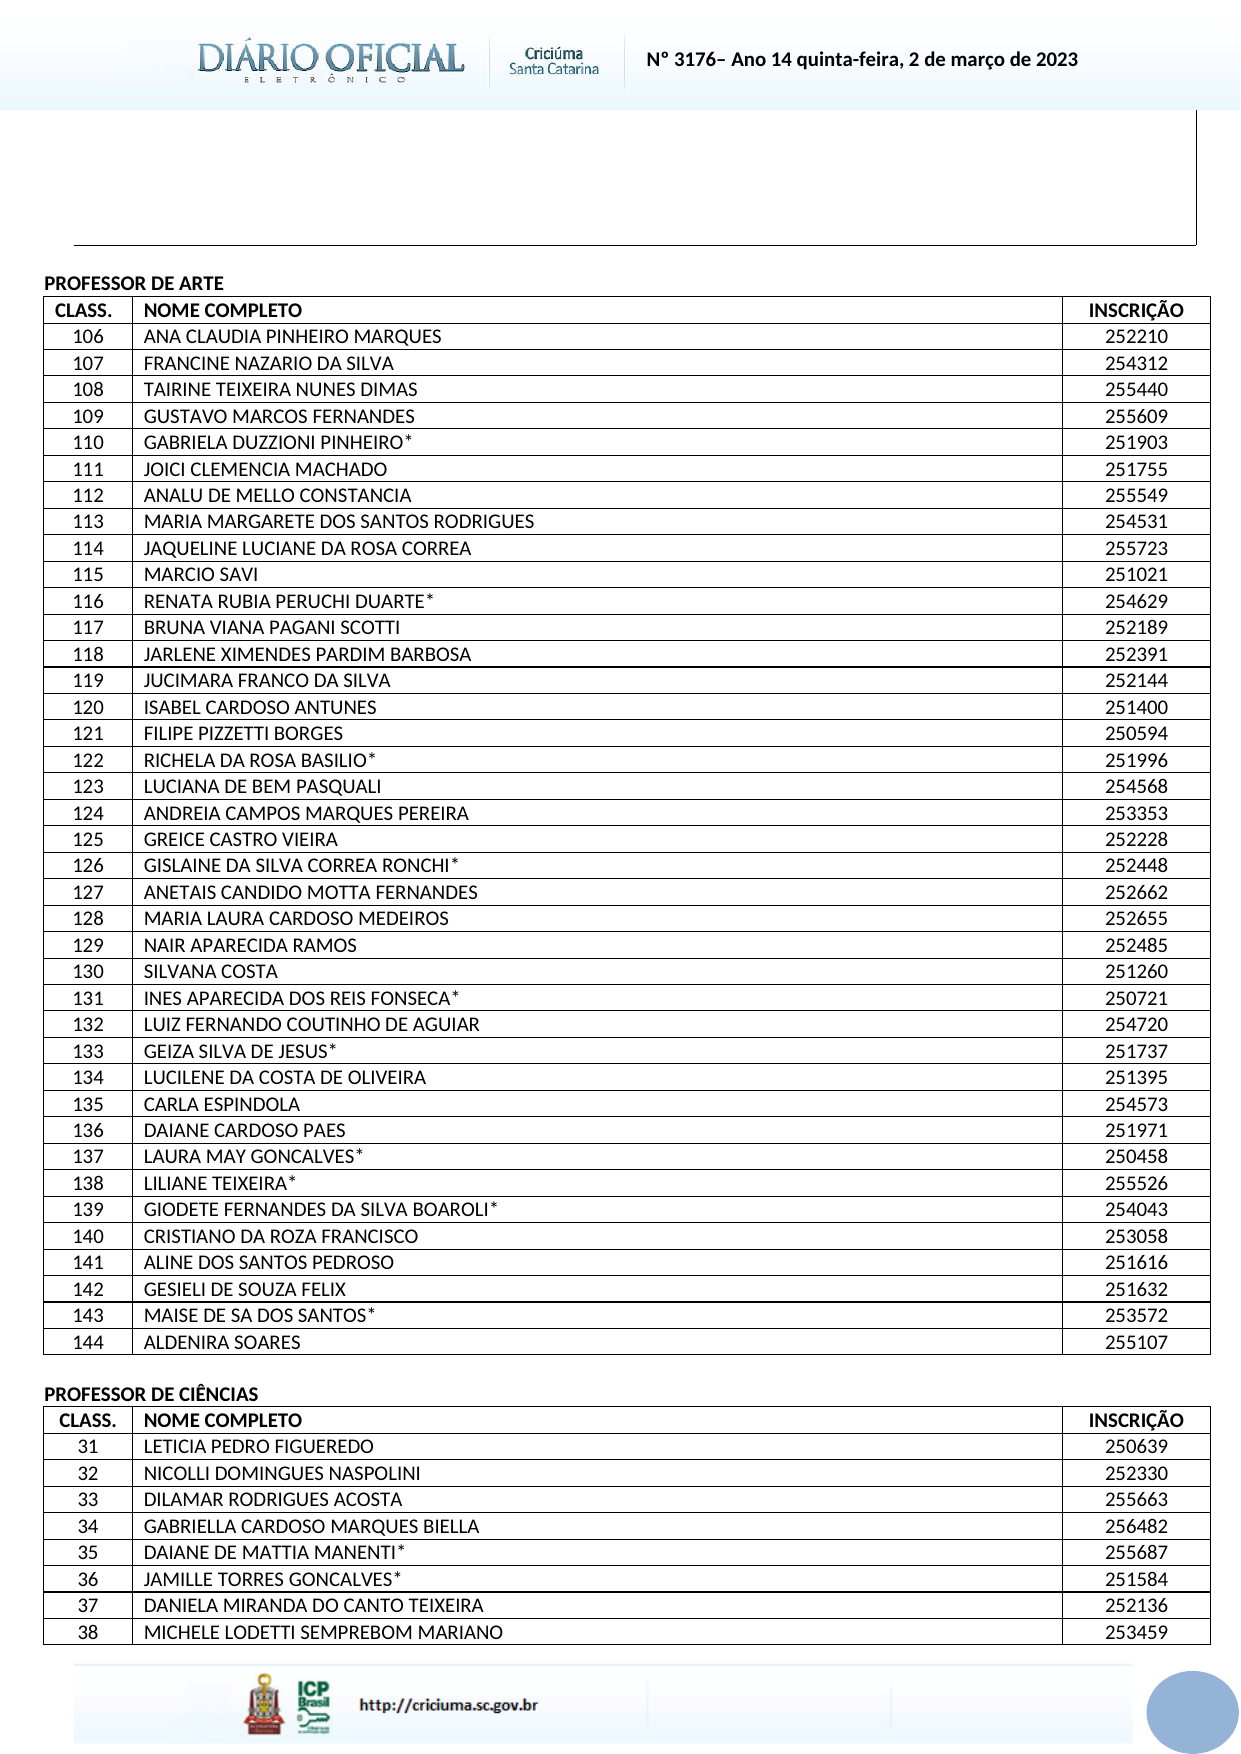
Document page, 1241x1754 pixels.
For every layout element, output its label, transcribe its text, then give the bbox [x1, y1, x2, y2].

table_cell 250458 [1063, 1144, 1210, 1169]
table_cell GABRIELA DUZZIONI PINHEIRO* [133, 429, 1062, 455]
table_cell 251395 [1063, 1064, 1210, 1090]
table_cell DAIANE DE MATTIA MANENTI* [133, 1540, 1062, 1565]
table_cell ALDENIRA SOARES [133, 1329, 1062, 1354]
table_cell JUCIMARA FRANCO DA SILVA [133, 668, 1062, 693]
table_cell 255723 [1063, 535, 1210, 561]
table_cell 252330 [1063, 1460, 1210, 1486]
table_cell 253058 [1063, 1223, 1210, 1248]
table_cell 112 [44, 482, 132, 508]
table_cell GEIZA SILVA DE JESUS* [133, 1038, 1062, 1063]
table_cell 132 [44, 1011, 132, 1037]
table_cell 37 [44, 1593, 132, 1618]
table_cell 116 [44, 588, 132, 613]
table_cell RICHELA DA ROSA BASILIO* [133, 747, 1062, 772]
table_cell GESIELI DE SOUZA FELIX [133, 1276, 1062, 1301]
table_cell RENATA RUBIA PERUCHI DUARTE* [133, 588, 1062, 613]
table_cell 127 [44, 879, 132, 904]
table_cell 255526 [1063, 1170, 1210, 1196]
table_cell CRISTIANO DA ROZA FRANCISCO [133, 1223, 1062, 1248]
table_cell 255663 [1063, 1487, 1210, 1512]
table_cell 130 [44, 959, 132, 984]
table_cell 251737 [1063, 1038, 1210, 1063]
table_cell 144 [44, 1329, 132, 1354]
table_cell 38 [44, 1619, 132, 1644]
table_cell 254573 [1063, 1091, 1210, 1116]
table_cell 252210 [1063, 324, 1210, 349]
table_cell 253572 [1063, 1303, 1210, 1328]
table_cell INES APARECIDA DOS REIS FONSECA* [133, 985, 1062, 1010]
table_cell 34 [44, 1513, 132, 1538]
text PROFESSOR DE ARTE [44, 271, 1196, 296]
table_cell 254568 [1063, 773, 1210, 799]
table_cell 32 [44, 1460, 132, 1486]
table_cell 251996 [1063, 747, 1210, 772]
table_cell DILAMAR RODRIGUES ACOSTA [133, 1487, 1062, 1512]
table_cell 118 [44, 641, 132, 666]
table_cell JARLENE XIMENDES PARDIM BARBOSA [133, 641, 1062, 666]
table_cell 106 [44, 324, 132, 349]
table_cell 252448 [1063, 853, 1210, 878]
table_cell 255609 [1063, 403, 1210, 428]
table_cell LAURA MAY GONCALVES* [133, 1144, 1062, 1169]
table_cell GABRIELLA CARDOSO MARQUES BIELLA [133, 1513, 1062, 1538]
table_cell 31 [44, 1434, 132, 1459]
table_cell 121 [44, 720, 132, 746]
table_cell SILVANA COSTA [133, 959, 1062, 984]
table_cell 128 [44, 906, 132, 931]
table_cell 122 [44, 747, 132, 772]
table_cell 252189 [1063, 615, 1210, 640]
table_cell TAIRINE TEIXEIRA NUNES DIMAS [133, 376, 1062, 402]
table_cell 110 [44, 429, 132, 455]
table_header INSCRIÇÃO [1063, 297, 1210, 322]
table_header NOME COMPLETO [133, 1407, 1062, 1433]
table_cell 252662 [1063, 879, 1210, 904]
table_cell 255107 [1063, 1329, 1210, 1354]
table_cell 138 [44, 1170, 132, 1196]
table_cell 251903 [1063, 429, 1210, 455]
table_cell 255687 [1063, 1540, 1210, 1565]
table_cell 124 [44, 800, 132, 825]
table_cell 33 [44, 1487, 132, 1512]
table_cell NAIR APARECIDA RAMOS [133, 932, 1062, 957]
table_cell 115 [44, 562, 132, 587]
table_cell DANIELA MIRANDA DO CANTO TEIXEIRA [133, 1593, 1062, 1618]
table_cell 135 [44, 1091, 132, 1116]
table_cell 251632 [1063, 1276, 1210, 1301]
table_cell 142 [44, 1276, 132, 1301]
table_cell 250639 [1063, 1434, 1210, 1459]
table_cell JAMILLE TORRES GONCALVES* [133, 1566, 1062, 1591]
table_cell 251755 [1063, 456, 1210, 481]
table_cell MARIA LAURA CARDOSO MEDEIROS [133, 906, 1062, 931]
table_cell GIODETE FERNANDES DA SILVA BOAROLI* [133, 1197, 1062, 1222]
table_cell 114 [44, 535, 132, 561]
table_cell 107 [44, 350, 132, 375]
table_cell 251260 [1063, 959, 1210, 984]
table_header INSCRIÇÃO [1063, 1407, 1210, 1433]
table_cell 254531 [1063, 509, 1210, 534]
table_cell 252136 [1063, 1593, 1210, 1618]
table_cell 131 [44, 985, 132, 1010]
table_cell LUCIANA DE BEM PASQUALI [133, 773, 1062, 799]
table_cell 251971 [1063, 1117, 1210, 1143]
table_cell FILIPE PIZZETTI BORGES [133, 720, 1062, 746]
table_cell 111 [44, 456, 132, 481]
table_header CLASS. [44, 1407, 132, 1433]
table_cell 251584 [1063, 1566, 1210, 1591]
table_cell 35 [44, 1540, 132, 1565]
table_cell 117 [44, 615, 132, 640]
table_cell BRUNA VIANA PAGANI SCOTTI [133, 615, 1062, 640]
table_cell MARCIO SAVI [133, 562, 1062, 587]
table_cell 250721 [1063, 985, 1210, 1010]
table_cell ALINE DOS SANTOS PEDROSO [133, 1250, 1062, 1275]
table_cell 140 [44, 1223, 132, 1248]
table_cell 255440 [1063, 376, 1210, 402]
table_cell 250594 [1063, 720, 1210, 746]
table_cell 254043 [1063, 1197, 1210, 1222]
table_cell LETICIA PEDRO FIGUEREDO [133, 1434, 1062, 1459]
table_cell ANETAIS CANDIDO MOTTA FERNANDES [133, 879, 1062, 904]
table_cell 108 [44, 376, 132, 402]
table_cell LUIZ FERNANDO COUTINHO DE AGUIAR [133, 1011, 1062, 1037]
table_cell LUCILENE DA COSTA DE OLIVEIRA [133, 1064, 1062, 1090]
table_cell 143 [44, 1303, 132, 1328]
table_cell 120 [44, 694, 132, 719]
table_cell 252655 [1063, 906, 1210, 931]
table_cell GISLAINE DA SILVA CORREA RONCHI* [133, 853, 1062, 878]
table_cell LILIANE TEIXEIRA* [133, 1170, 1062, 1196]
table_cell 252485 [1063, 932, 1210, 957]
table_cell ANALU DE MELLO CONSTANCIA [133, 482, 1062, 508]
table_cell 123 [44, 773, 132, 799]
table_cell DAIANE CARDOSO PAES [133, 1117, 1062, 1143]
table_cell 253459 [1063, 1619, 1210, 1644]
table_cell 137 [44, 1144, 132, 1169]
table_cell CARLA ESPINDOLA [133, 1091, 1062, 1116]
table_cell ANDREIA CAMPOS MARQUES PEREIRA [133, 800, 1062, 825]
table_cell 254720 [1063, 1011, 1210, 1037]
table_cell 252144 [1063, 668, 1210, 693]
table_cell 256482 [1063, 1513, 1210, 1538]
table_cell 255549 [1063, 482, 1210, 508]
table_cell NICOLLI DOMINGUES NASPOLINI [133, 1460, 1062, 1486]
table_cell 251616 [1063, 1250, 1210, 1275]
table_cell 254629 [1063, 588, 1210, 613]
table_cell 133 [44, 1038, 132, 1063]
table_cell MAISE DE SA DOS SANTOS* [133, 1303, 1062, 1328]
table_cell 109 [44, 403, 132, 428]
table_cell JOICI CLEMENCIA MACHADO [133, 456, 1062, 481]
table_cell 141 [44, 1250, 132, 1275]
table_cell 252228 [1063, 826, 1210, 852]
table_cell MICHELE LODETTI SEMPREBOM MARIANO [133, 1619, 1062, 1644]
table_cell GUSTAVO MARCOS FERNANDES [133, 403, 1062, 428]
table_header NOME COMPLETO [133, 297, 1062, 322]
table_cell ISABEL CARDOSO ANTUNES [133, 694, 1062, 719]
table_cell 134 [44, 1064, 132, 1090]
table_cell ANA CLAUDIA PINHEIRO MARQUES [133, 324, 1062, 349]
table_cell 119 [44, 668, 132, 693]
table_cell MARIA MARGARETE DOS SANTOS RODRIGUES [133, 509, 1062, 534]
table_cell 253353 [1063, 800, 1210, 825]
table_cell 36 [44, 1566, 132, 1591]
table_cell 136 [44, 1117, 132, 1143]
table_cell 252391 [1063, 641, 1210, 666]
text PROFESSOR DE CIÊNCIAS [44, 1381, 1196, 1406]
table_cell GREICE CASTRO VIEIRA [133, 826, 1062, 852]
table_cell JAQUELINE LUCIANE DA ROSA CORREA [133, 535, 1062, 561]
table_cell 125 [44, 826, 132, 852]
table_cell 254312 [1063, 350, 1210, 375]
table_cell FRANCINE NAZARIO DA SILVA [133, 350, 1062, 375]
table_header CLASS. [44, 297, 132, 322]
table_cell 251021 [1063, 562, 1210, 587]
table_cell 126 [44, 853, 132, 878]
table_cell 139 [44, 1197, 132, 1222]
table_cell 113 [44, 509, 132, 534]
table_cell 129 [44, 932, 132, 957]
table_cell 251400 [1063, 694, 1210, 719]
